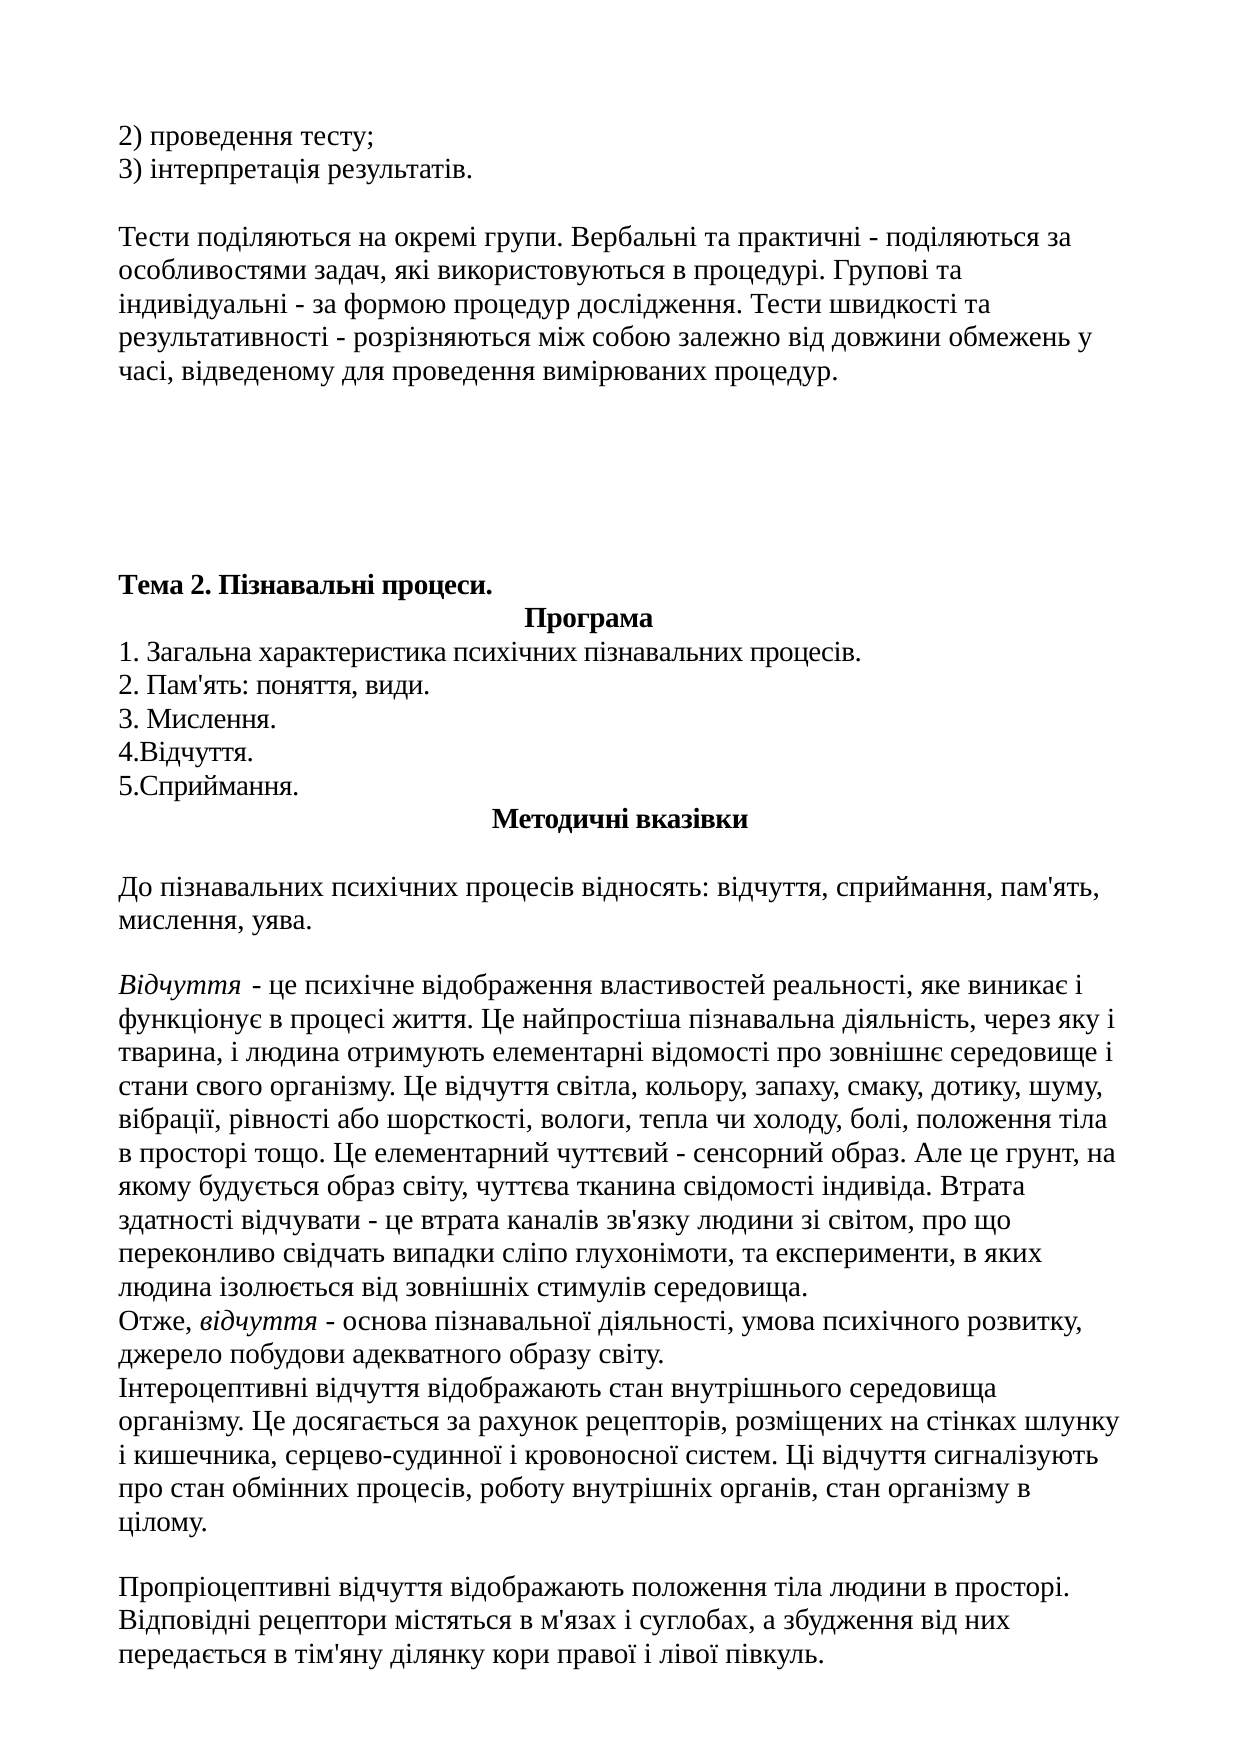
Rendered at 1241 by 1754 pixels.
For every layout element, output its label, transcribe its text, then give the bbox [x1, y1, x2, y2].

text Тести поділяються на окремі групи. Вербальні та практичні - поділяються за особливостями задач, які використовуються в процедурі. Групові та індивідуальні - за формою процедур дослідження. Тести швидкості та результативності - розрізняються між собою залежно від довжини обмежень у часі, відведеному для проведення вимірюваних процедур. [118, 219, 1122, 386]
text 4.Відчуття. [118, 734, 1122, 768]
text 3) інтерпретація результатів. [118, 152, 1122, 185]
text 5.Сприймання. [118, 768, 1122, 802]
text До пізнавальних психічних процесів відносять: відчуття, сприймання, пам'ять, мислення, уява. [118, 869, 1122, 936]
text Відчуття - це психічне відображення властивостей реальності, яке виникає і функціонує в процесі життя. Це найпростіша пізнавальна діяльність, через яку і тварина, і людина отримують елементарні відомості про зовнішнє середовище і стани свого організму. Це відчуття світла, кольору, запаху, смаку, дотику, шуму, вібрації, рівності або шорсткості, вологи, тепла чи холоду, болі, положення тіла в просторі тощо. Це елементарний чуттєвий - сенсорний образ. Але це грунт, на якому будується образ світу, чуттєва тканина свідомості індивіда. Втрата здатності відчувати - це втрата каналів зв'язку людини зі світом, про що переконливо свідчать випадки сліпо глухонімоти, та експерименти, в яких людина ізолюється від зовнішніх стимулів середовища. [118, 967, 1122, 1303]
text Тема 2. Пізнавальні процеси. [118, 567, 1122, 600]
text Методичні вказівки [118, 802, 1122, 835]
text 2. Пам'ять: поняття, види. [118, 667, 1122, 701]
text 3. Мислення. [118, 701, 1122, 734]
text Програма [118, 600, 1122, 634]
text Отже, відчуття - основа пізнавальної діяльності, умова психічного розвитку, джерело побудови адекватного образу світу. [118, 1303, 1122, 1370]
text 2) проведення тесту; [118, 118, 1122, 152]
text 1. Загальна характеристика психічних пізнавальних процесів. [118, 634, 1122, 667]
text Пропріоцептивні відчуття відображають положення тіла людини в просторі. Відповідні рецептори містяться в м'язах і суглобах, а збудження від них передається в тім'яну ділянку кори правої і лівої півкуль. [118, 1569, 1122, 1669]
text Інтероцептивні відчуття відображають стан внутрішнього середовища організму. Це досягається за рахунок рецепторів, розміщених на стінках шлунку і кишечника, серцево-судинної і кровоносної систем. Ці відчуття сигналізують про стан обмінних процесів, роботу внутрішніх органів, стан організму в цілому. [118, 1370, 1122, 1537]
